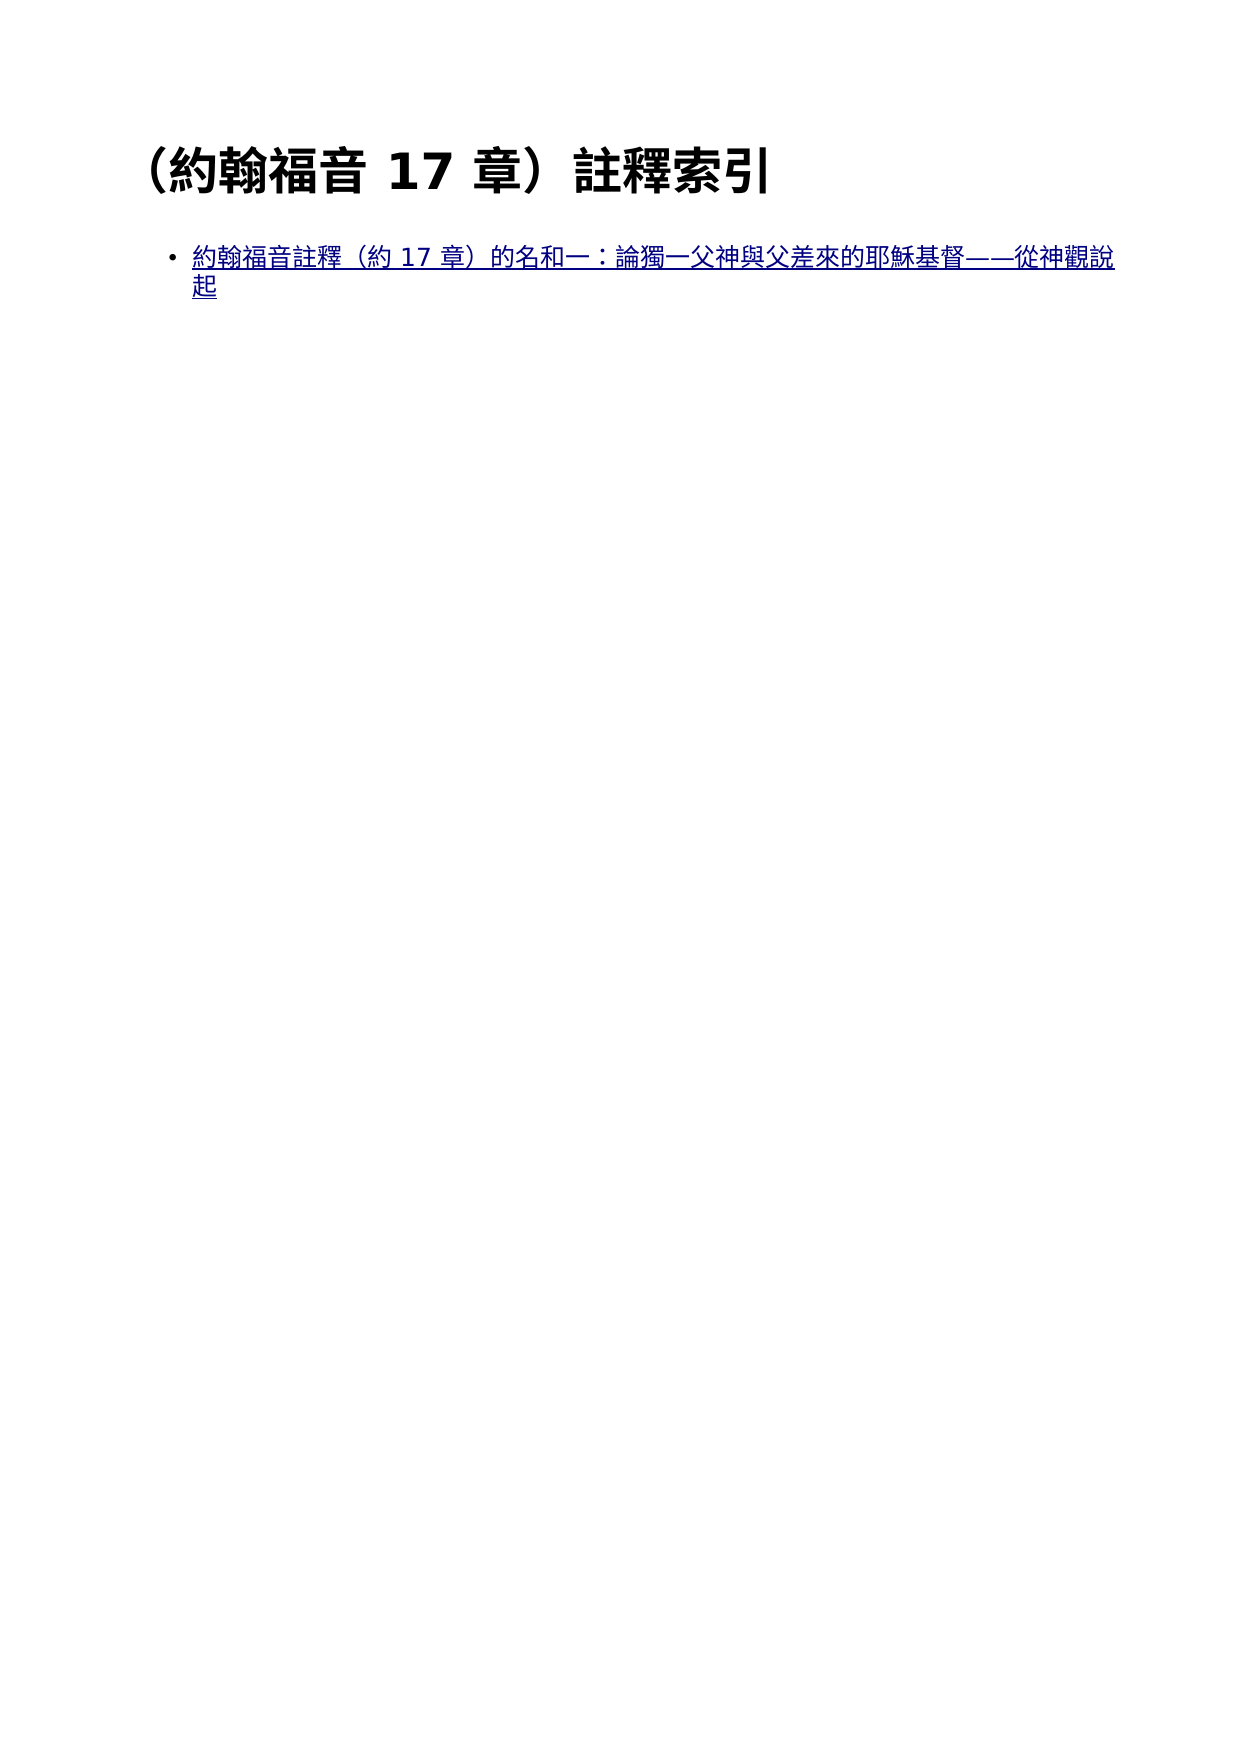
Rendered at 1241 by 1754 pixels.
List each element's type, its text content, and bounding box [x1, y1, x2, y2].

subtitle （約翰福音 17 章）註釋索引 [118, 143, 1122, 201]
list 約翰福音註釋（約 17 章）的名和一：論獨一父神與父差來的耶穌基督——從神觀說起 [177, 243, 1122, 302]
